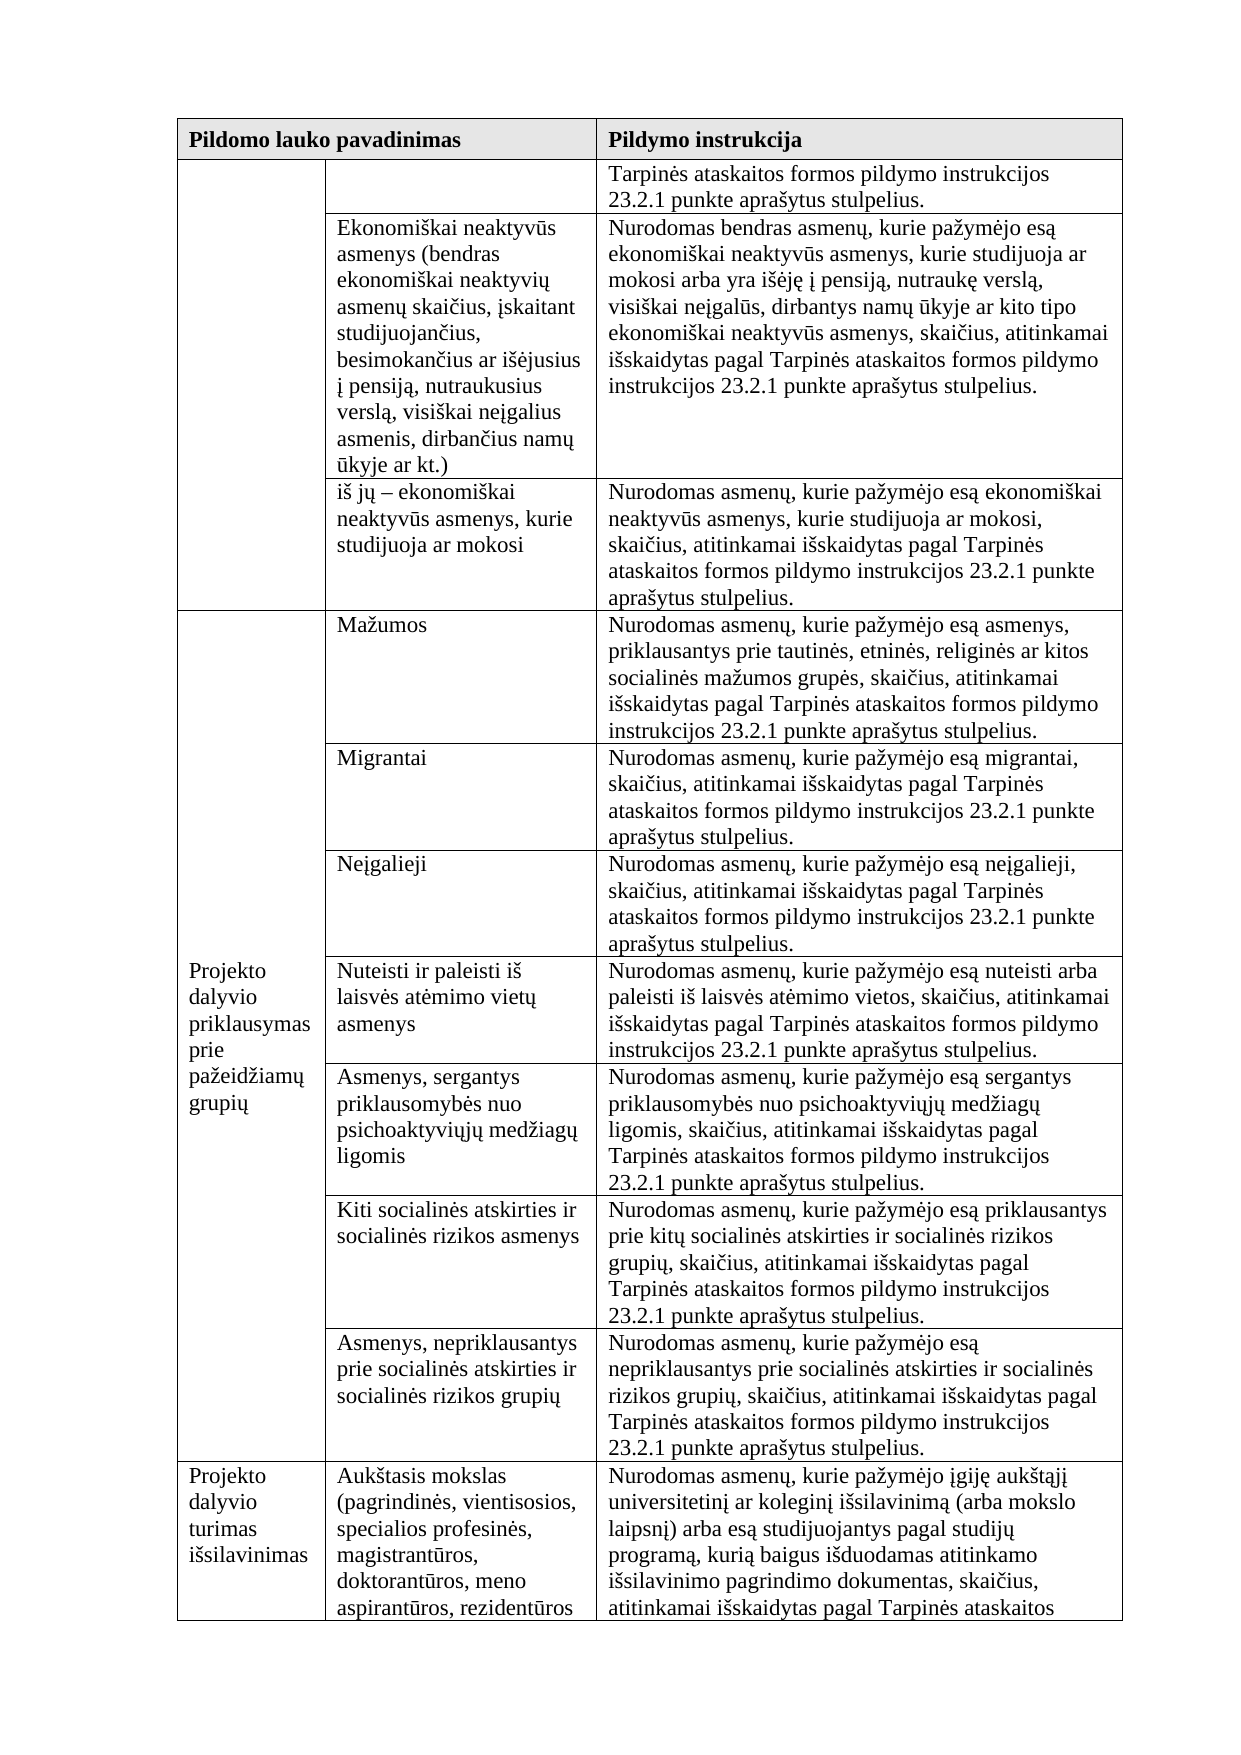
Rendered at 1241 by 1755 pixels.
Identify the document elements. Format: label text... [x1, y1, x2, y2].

table_header Pildomo lauko pavadinimas [178, 119, 596, 159]
table_cell Nurodomas bendras asmenų skaičius, susumavus asmenis, kurių: [] amžius yra nuo 16 iki 24 metų, jei jie nurodė esą nedirbantys asmenys, nuo 6 iki 12 mėn. arba daugiau nei 12 mėn. registruoti teritorinėje darbo biržoje; [] amžius yra 25 metai ir daugiau, jei jie nurodė esą nedirbantys asmenys, daugiau nei 12 mėn. registruoti teritorinėje darbo biržoje. Bendras skaičius yra atitinkamai skaidomas pagal Tarpinės ataskaitos formos pildymo instrukcijos 23.2.1 punkte aprašytus stulpelius. [597, 160, 1122, 213]
table_cell Migrantai [326, 744, 596, 849]
table_cell Projekto dalyvio priklausymas prie pažeidžiamų grupių [178, 611, 325, 1461]
table_cell Nurodomas asmenų, kurie pažymėjo esą nepriklausantys prie socialinės atskirties ir socialinės rizikos grupių, skaičius, atitinkamai išskaidytas pagal Tarpinės ataskaitos formos pildymo instrukcijos 23.2.1 punkte aprašytus stulpelius. [597, 1329, 1122, 1461]
table_cell Nurodomas asmenų, kurie pažymėjo įgiję aukštąjį universitetinį ar koleginį išsilavinimą (arba mokslo laipsnį) arba esą studijuojantys pagal studijų programą, kurią baigus išduodamas atitinkamo išsilavinimo pagrindimo dokumentas, skaičius, atitinkamai išskaidytas pagal Tarpinės ataskaitos [597, 1462, 1122, 1620]
table_cell [178, 160, 325, 610]
table_cell Nurodomas asmenų, kurie pažymėjo esą nuteisti arba paleisti iš laisvės atėmimo vietos, skaičius, atitinkamai išskaidytas pagal Tarpinės ataskaitos formos pildymo instrukcijos 23.2.1 punkte aprašytus stulpelius. [597, 957, 1122, 1062]
table_cell Asmenys, nepriklausantys prie socialinės atskirties ir socialinės rizikos grupių [326, 1329, 596, 1461]
table_cell Nurodomas asmenų, kurie pažymėjo esą migrantai, skaičius, atitinkamai išskaidytas pagal Tarpinės ataskaitos formos pildymo instrukcijos 23.2.1 punkte aprašytus stulpelius. [597, 744, 1122, 849]
table_cell Kiti socialinės atskirties ir socialinės rizikos asmenys [326, 1196, 596, 1328]
table_cell iš jų – ekonomiškai neaktyvūs asmenys, kurie studijuoja ar mokosi [326, 479, 596, 610]
table_cell Nurodomas asmenų, kurie pažymėjo esą asmenys, priklausantys prie tautinės, etninės, religinės ar kitos socialinės mažumos grupės, skaičius, atitinkamai išskaidytas pagal Tarpinės ataskaitos formos pildymo instrukcijos 23.2.1 punkte aprašytus stulpelius. [597, 611, 1122, 743]
table_cell [326, 160, 596, 213]
table_cell Projekto dalyvio turimas išsilavinimas [178, 1462, 325, 1620]
table_cell Nurodomas asmenų, kurie pažymėjo esą neįgalieji, skaičius, atitinkamai išskaidytas pagal Tarpinės ataskaitos formos pildymo instrukcijos 23.2.1 punkte aprašytus stulpelius. [597, 851, 1122, 956]
table_cell Mažumos [326, 611, 596, 743]
table_cell Aukštasis mokslas (pagrindinės, vientisosios, specialios profesinės, magistrantūros, doktorantūros, meno aspirantūros, rezidentūros [326, 1462, 596, 1620]
table_cell Ekonomiškai neaktyvūs asmenys (bendras ekonomiškai neaktyvių asmenų skaičius, įskaitant studijuojančius, besimokančius ar išėjusius į pensiją, nutraukusius verslą, visiškai neįgalius asmenis, dirbančius namų ūkyje ar kt.) [326, 214, 596, 477]
table_cell Neįgalieji [326, 851, 596, 956]
table_cell Asmenys, sergantys priklausomybės nuo psichoaktyviųjų medžiagų ligomis [326, 1064, 596, 1195]
table_cell Nurodomas asmenų, kurie pažymėjo esą sergantys priklausomybės nuo psichoaktyviųjų medžiagų ligomis, skaičius, atitinkamai išskaidytas pagal Tarpinės ataskaitos formos pildymo instrukcijos 23.2.1 punkte aprašytus stulpelius. [597, 1064, 1122, 1195]
table_cell Nuteisti ir paleisti iš laisvės atėmimo vietų asmenys [326, 957, 596, 1062]
table_cell Nurodomas asmenų, kurie pažymėjo esą priklausantys prie kitų socialinės atskirties ir socialinės rizikos grupių, skaičius, atitinkamai išskaidytas pagal Tarpinės ataskaitos formos pildymo instrukcijos 23.2.1 punkte aprašytus stulpelius. [597, 1196, 1122, 1328]
table_header Pildymo instrukcija [597, 119, 1122, 159]
table_cell Nurodomas asmenų, kurie pažymėjo esą ekonomiškai neaktyvūs asmenys, kurie studijuoja ar mokosi, skaičius, atitinkamai išskaidytas pagal Tarpinės ataskaitos formos pildymo instrukcijos 23.2.1 punkte aprašytus stulpelius. [597, 479, 1122, 610]
table_cell Nurodomas bendras asmenų, kurie pažymėjo esą ekonomiškai neaktyvūs asmenys, kurie studijuoja ar mokosi arba yra išėję į pensiją, nutraukę verslą, visiškai neįgalūs, dirbantys namų ūkyje ar kito tipo ekonomiškai neaktyvūs asmenys, skaičius, atitinkamai išskaidytas pagal Tarpinės ataskaitos formos pildymo instrukcijos 23.2.1 punkte aprašytus stulpelius. [597, 214, 1122, 477]
